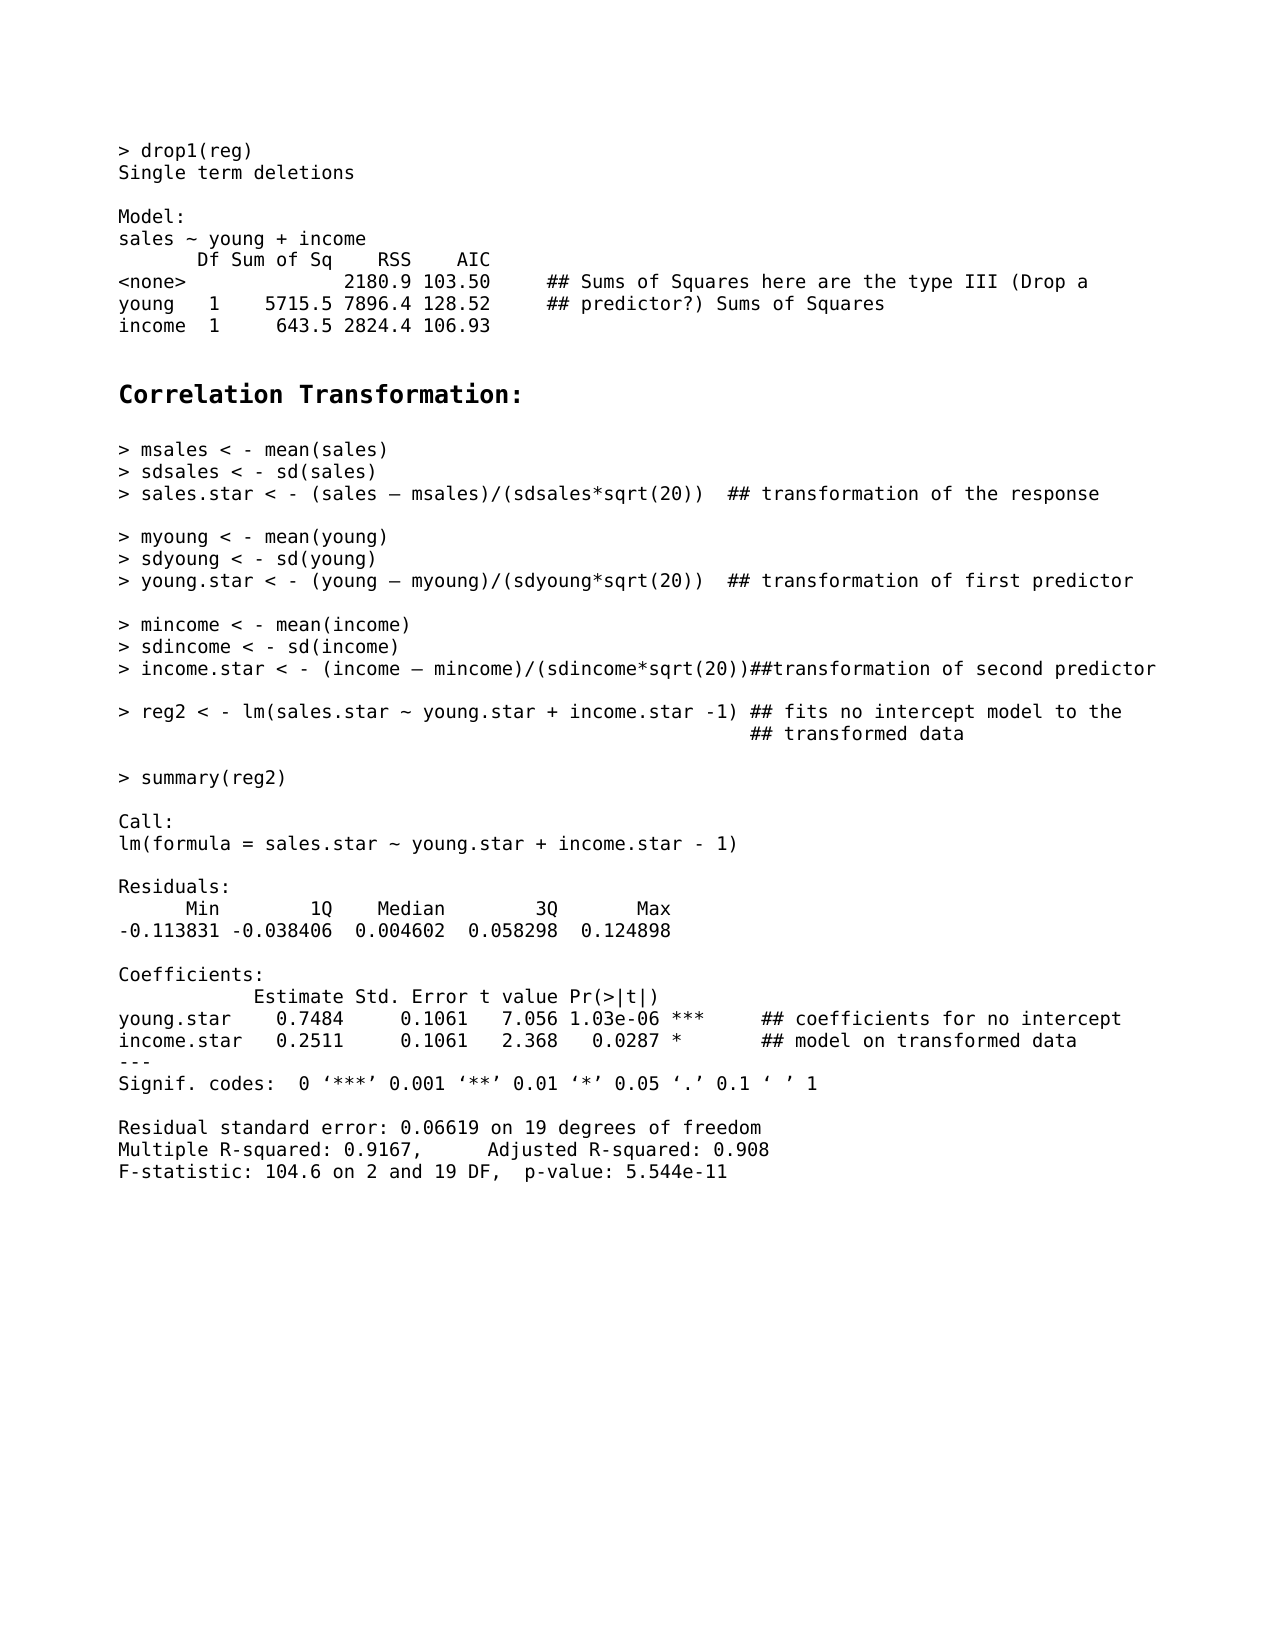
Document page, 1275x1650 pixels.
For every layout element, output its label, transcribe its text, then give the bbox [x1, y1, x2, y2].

text F-statistic: 104.6 on 2 and 19 DF, p-value: 5.544e-11 [118, 1161, 1157, 1183]
text Df Sum of Sq RSS AIC [118, 249, 1157, 271]
text Residuals: [118, 876, 1157, 898]
text young 1 5715.5 7896.4 128.52 ## predictor?) Sums of Squares [118, 293, 1157, 315]
text > sales.star < - (sales – msales)/(sdsales*sqrt(20)) ## transformation of the response [118, 483, 1157, 504]
text income 1 643.5 2824.4 106.93 [118, 315, 1157, 337]
text Multiple R-squared: 0.9167, Adjusted R-squared: 0.908 [118, 1139, 1157, 1161]
text Call: [118, 811, 1157, 833]
text > drop1(reg) [118, 140, 1157, 162]
text Estimate Std. Error t value Pr(>|t|) [118, 986, 1157, 1008]
text > sdsales < - sd(sales) [118, 461, 1157, 483]
text > sdincome < - sd(income) [118, 636, 1157, 658]
text > myoung < - mean(young) [118, 526, 1157, 548]
text income.star 0.2511 0.1061 2.368 0.0287 * ## model on transformed data [118, 1029, 1157, 1051]
text Min 1Q Median 3Q Max [118, 898, 1157, 920]
text > young.star < - (young – myoung)/(sdyoung*sqrt(20)) ## transformation of first predictor [118, 570, 1157, 592]
text ## transformed data [118, 723, 1157, 745]
text <none> 2180.9 103.50 ## Sums of Squares here are the type III (Drop a [118, 271, 1157, 293]
text Single term deletions [118, 162, 1157, 184]
text > summary(reg2) [118, 767, 1157, 789]
text Signif. codes: 0 ‘***’ 0.001 ‘**’ 0.01 ‘*’ 0.05 ‘.’ 0.1 ‘ ’ 1 [118, 1073, 1157, 1095]
text Model: [118, 206, 1157, 227]
text young.star 0.7484 0.1061 7.056 1.03e-06 *** ## coefficients for no intercept [118, 1008, 1157, 1029]
text --- [118, 1051, 1157, 1073]
text lm(formula = sales.star ~ young.star + income.star - 1) [118, 833, 1157, 854]
text > msales < - mean(sales) [118, 439, 1157, 461]
text > mincome < - mean(income) [118, 614, 1157, 636]
text > reg2 < - lm(sales.star ~ young.star + income.star -1) ## fits no intercept model to the [118, 701, 1157, 723]
text sales ~ young + income [118, 227, 1157, 249]
text > income.star < - (income – mincome)/(sdincome*sqrt(20))##transformation of second predictor [118, 658, 1157, 679]
text > sdyoung < - sd(young) [118, 548, 1157, 570]
text -0.113831 -0.038406 0.004602 0.058298 0.124898 [118, 920, 1157, 942]
text Residual standard error: 0.06619 on 19 degrees of freedom [118, 1117, 1157, 1139]
text Correlation Transformation: [118, 381, 1157, 410]
text Coefficients: [118, 964, 1157, 986]
